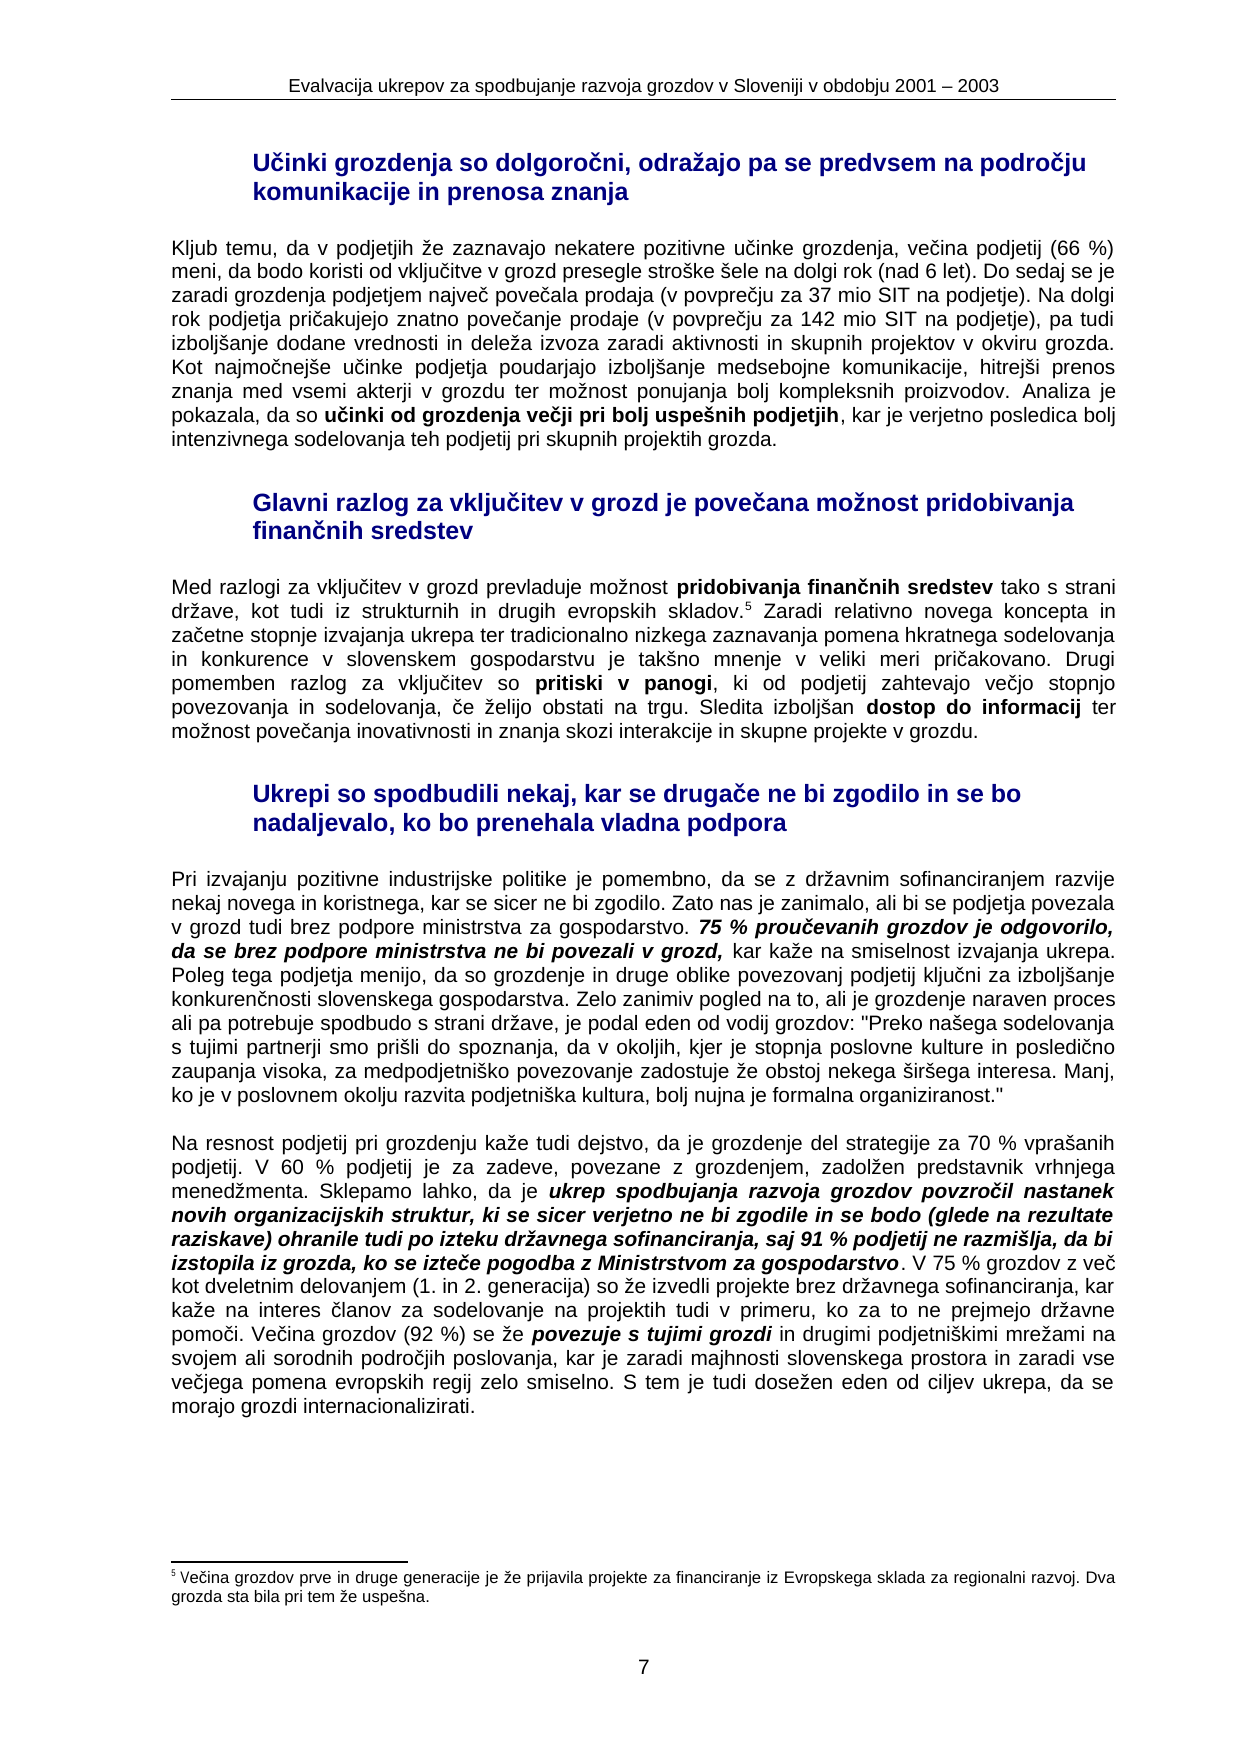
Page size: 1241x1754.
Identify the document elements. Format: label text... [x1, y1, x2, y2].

subtitle Ukrepi so spodbudili nekaj, kar se drugače ne bi zgodilo in se bo nadaljevalo, ko bo prenehala vladna podpora [171, 779, 1116, 837]
subtitle Učinki grozdenja so dolgoročni, odražajo pa se predvsem na področju komunikacije in prenosa znanja [171, 148, 1116, 205]
subtitle Glavni razlog za vključitev v grozd je povečana možnost pridobivanja finančnih sredstev [171, 487, 1116, 545]
text Na resnost podjetij pri grozdenju kaže tudi dejstvo, da je grozdenje del strategije za 70 % vprašanih podjetij. V 60 % podjetij je za zadeve, povezane z grozdenjem, zadolžen predstavnik vrhnjega menedžmenta. Sklepamo lahko, da je ukrep spodbujanja razvoja grozdov povzročil nastanek novih organizacijskih struktur, ki se sicer verjetno ne bi zgodile in se bodo (glede na rezultate raziskave) ohranile tudi po izteku državnega sofinanciranja, saj 91 % podjetij ne razmišlja, da bi izstopila iz grozda, ko se izteče pogodba z Ministrstvom za gospodarstvo. V 75 % grozdov z več kot dveletnim delovanjem (1. in 2. generacija) so že izvedli projekte brez državnega sofinanciranja, kar kaže na interes članov za sodelovanje na projektih tudi v primeru, ko za to ne prejmejo državne pomoči. Večina grozdov (92 %) se že povezuje s tujimi grozdi in drugimi podjetniškimi mrežami na svojem ali sorodnih področjih poslovanja, kar je zaradi majhnosti slovenskega prostora in zaradi vse večjega pomena evropskih regij zelo smiselno. S tem je tudi dosežen eden od ciljev ukrepa, da se morajo grozdi internacionalizirati. [171, 1131, 1116, 1418]
text Kljub temu, da v podjetjih že zaznavajo nekatere pozitivne učinke grozdenja, večina podjetij (66 %) meni, da bodo koristi od vključitve v grozd presegle stroške šele na dolgi rok (nad 6 let). Do sedaj se je zaradi grozdenja podjetjem največ povečala prodaja (v povprečju za 37 mio SIT na podjetje). Na dolgi rok podjetja pričakujejo znatno povečanje prodaje (v povprečju za 142 mio SIT na podjetje), pa tudi izboljšanje dodane vrednosti in deleža izvoza zaradi aktivnosti in skupnih projektov v okviru grozda. Kot najmočnejše učinke podjetja poudarjajo izboljšanje medsebojne komunikacije, hitrejši prenos znanja med vsemi akterji v grozdu ter možnost ponujanja bolj kompleksnih proizvodov. Analiza je pokazala, da so učinki od grozdenja večji pri bolj uspešnih podjetjih, kar je verjetno posledica bolj intenzivnega sodelovanja teh podjetij pri skupnih projektih grozda. [171, 235, 1116, 451]
text Med razlogi za vključitev v grozd prevladuje možnost pridobivanja finančnih sredstev tako s strani države, kot tudi iz strukturnih in drugih evropskih skladov. Zaradi relativno novega koncepta in začetne stopnje izvajanja ukrepa ter tradicionalno nizkega zaznavanja pomena hkratnega sodelovanja in konkurence v slovenskem gospodarstvu je takšno mnenje v veliki meri pričakovano. Drugi pomemben razlog za vključitev so pritiski v panogi, ki od podjetij zahtevajo večjo stopnjo povezovanja in sodelovanja, če želijo obstati na trgu. Sledita izboljšan dostop do informacij ter možnost povečanja inovativnosti in znanja skozi interakcije in skupne projekte v grozdu. [171, 575, 1116, 743]
text Večina grozdov prve in druge generacije je že prijavila projekte za financiranje iz Evropskega sklada za regionalni razvoj. Dva grozda sta bila pri tem že uspešna. [171, 1568, 1116, 1606]
text Pri izvajanju pozitivne industrijske politike je pomembno, da se z državnim sofinanciranjem razvije nekaj novega in koristnega, kar se sicer ne bi zgodilo. Zato nas je zanimalo, ali bi se podjetja povezala v grozd tudi brez podpore ministrstva za gospodarstvo. 75 % proučevanih grozdov je odgovorilo, da se brez podpore ministrstva ne bi povezali v grozd, kar kaže na smiselnost izvajanja ukrepa. Poleg tega podjetja menijo, da so grozdenje in druge oblike povezovanj podjetij ključni za izboljšanje konkurenčnosti slovenskega gospodarstva. Zelo zanimiv pogled na to, ali je grozdenje naraven proces ali pa potrebuje spodbudo s strani države, je podal eden od vodij grozdov: "Preko našega sodelovanja s tujimi partnerji smo prišli do spoznanja, da v okoljih, kjer je stopnja poslovne kulture in posledično zaupanja visoka, za medpodjetniško povezovanje zadostuje že obstoj nekega širšega interesa. Manj, ko je v poslovnem okolju razvita podjetniška kultura, bolj nujna je formalna organiziranost." [171, 867, 1116, 1107]
